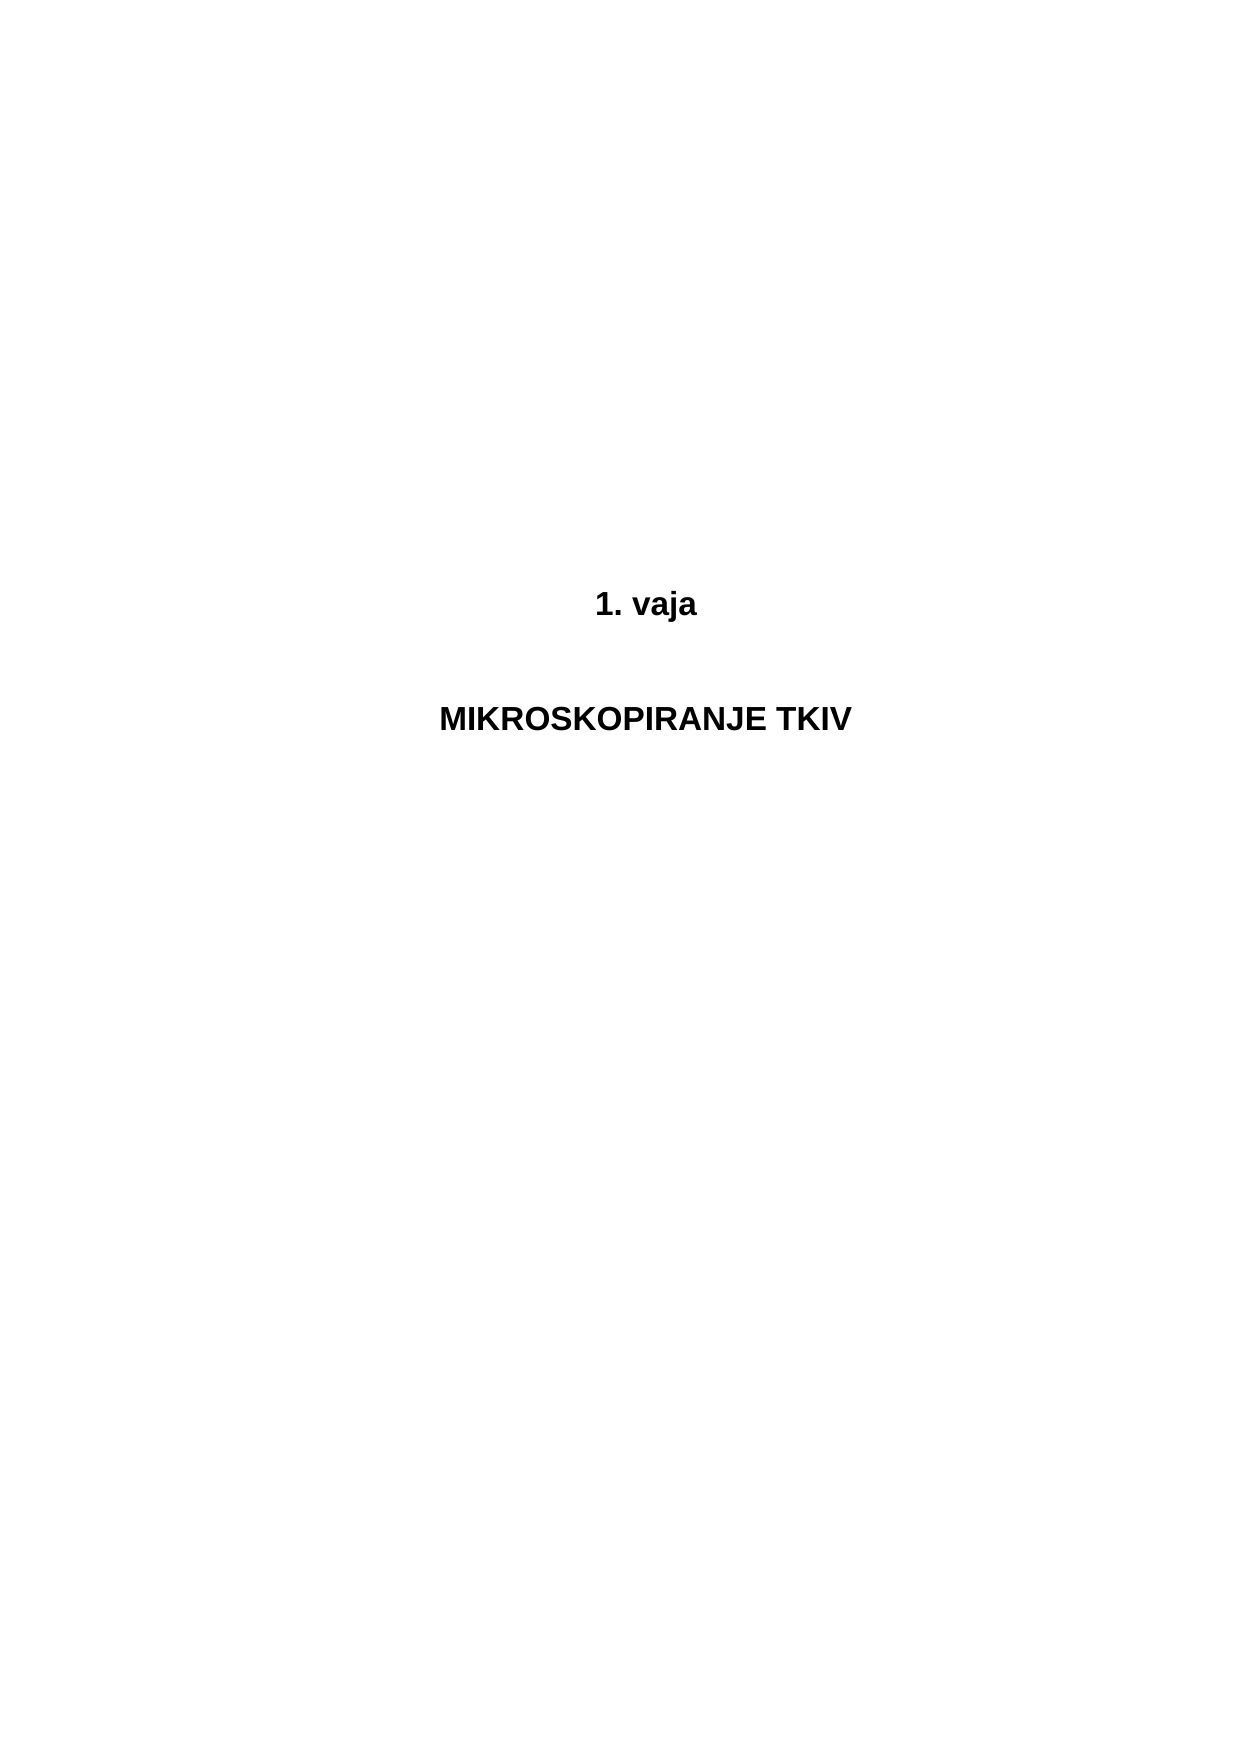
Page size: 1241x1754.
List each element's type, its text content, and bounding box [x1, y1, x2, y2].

text MIKROSKOPIRANJE TKIV [185, 699, 1106, 737]
text 1. vaja [185, 584, 1106, 622]
